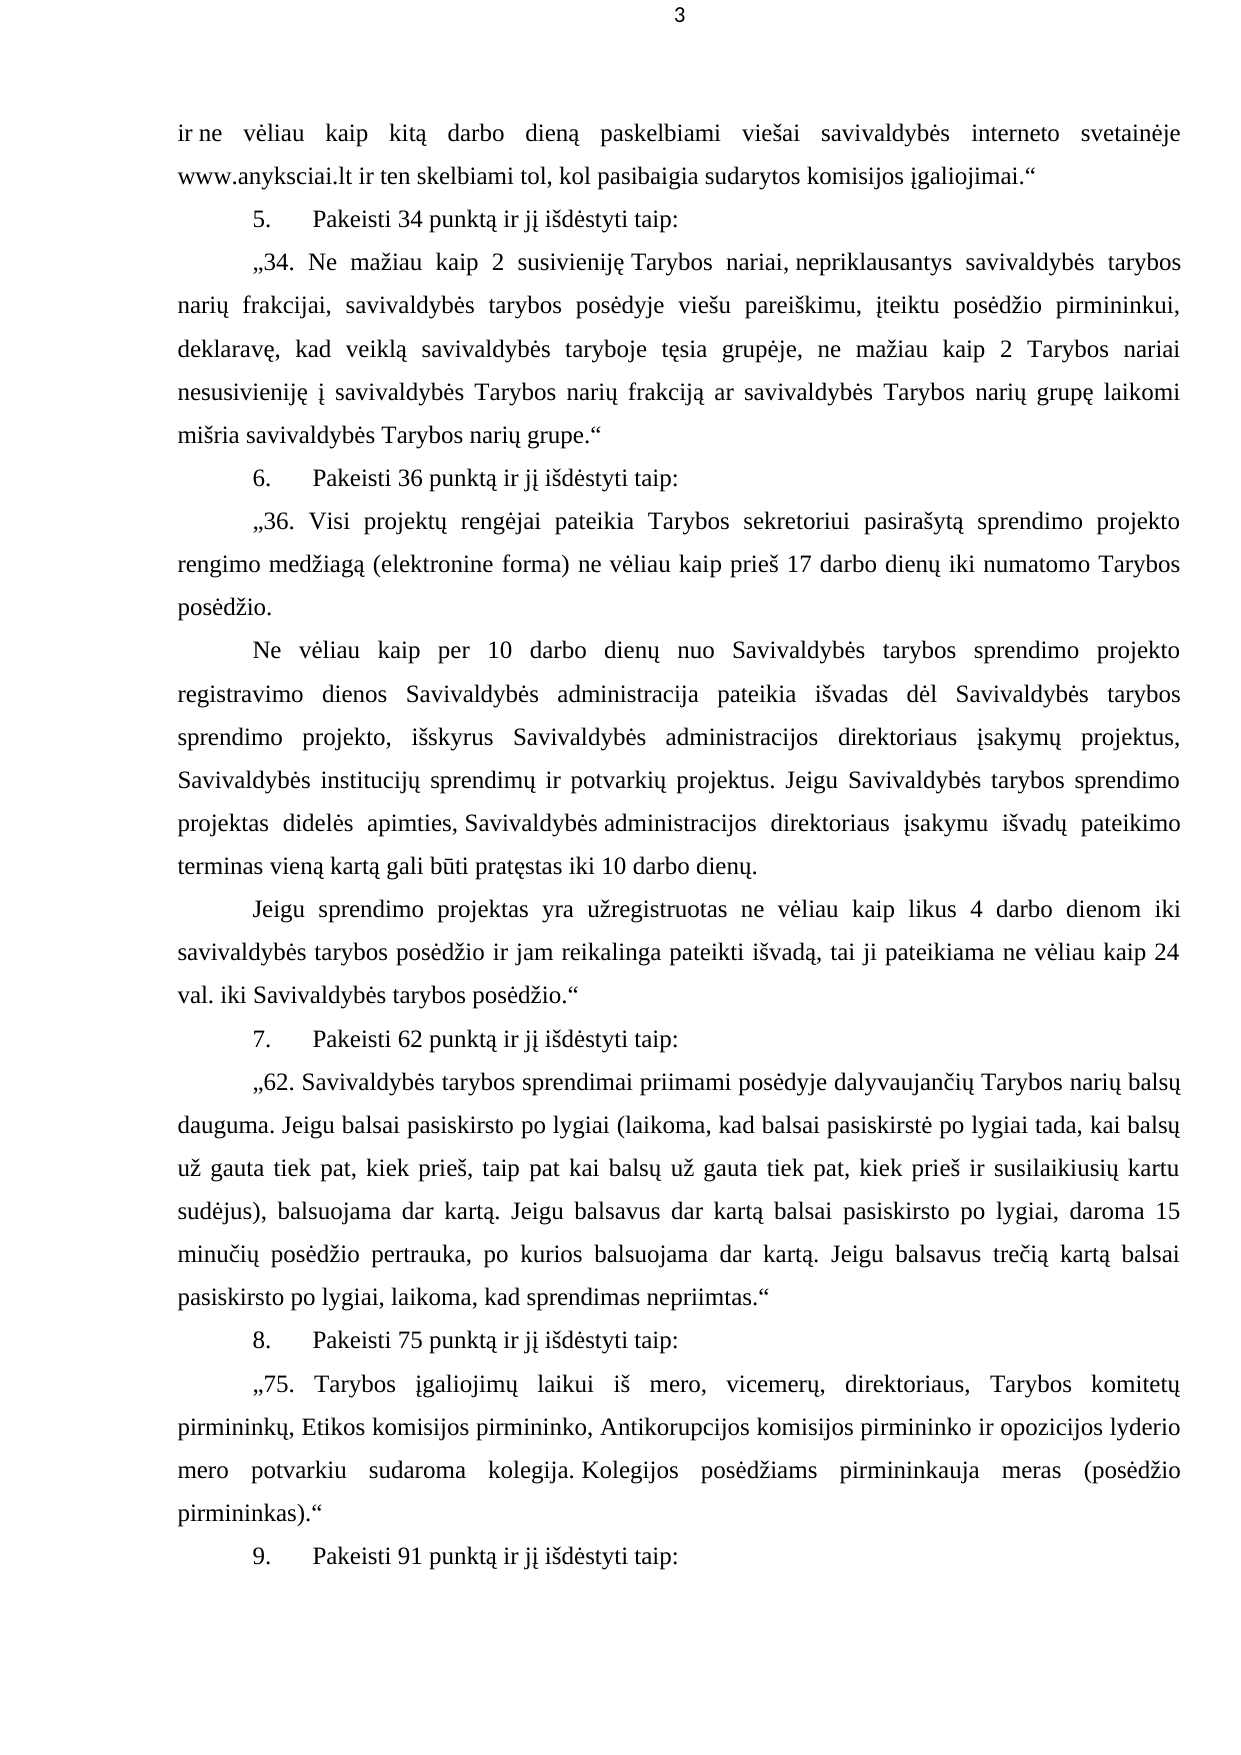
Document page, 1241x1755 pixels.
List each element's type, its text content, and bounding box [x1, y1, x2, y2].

text „34. Ne mažiau kaip 2 susivieniję Tarybos nariai, nepriklausantys savivaldybės tarybos narių frakcijai, savivaldybės tarybos posėdyje viešu pareiškimu, įteiktu posėdžio pirmininkui, deklaravę, kad veiklą savivaldybės taryboje tęsia grupėje, ne mažiau kaip 2 Tarybos nariai nesusivieniję į savivaldybės Tarybos narių frakciją ar savivaldybės Tarybos narių grupę laikomi mišria savivaldybės Tarybos narių grupe.“ [177, 247, 1181, 449]
text Jeigu sprendimo projektas yra užregistruotas ne vėliau kaip likus 4 darbo dienom iki savivaldybės tarybos posėdžio ir jam reikalinga pateikti išvadą, tai ji pateikiama ne vėliau kaip 24 val. iki Savivaldybės tarybos posėdžio.“ [177, 894, 1181, 1009]
text 9. Pakeisti 91 punktą ir jį išdėstyti taip: [177, 1541, 1181, 1570]
text 8. Pakeisti 75 punktą ir jį išdėstyti taip: [177, 1326, 1181, 1354]
text 7. Pakeisti 62 punktą ir jį išdėstyti taip: [177, 1024, 1181, 1052]
text Ne vėliau kaip per 10 darbo dienų nuo Savivaldybės tarybos sprendimo projekto registravimo dienos Savivaldybės administracija pateikia išvadas dėl Savivaldybės tarybos sprendimo projekto, išskyrus Savivaldybės administracijos direktoriaus įsakymų projektus, Savivaldybės institucijų sprendimų ir potvarkių projektus. Jeigu Savivaldybės tarybos sprendimo projektas didelės apimties, Savivaldybės administracijos direktoriaus įsakymu išvadų pateikimo terminas vieną kartą gali būti pratęstas iki 10 darbo dienų. [177, 636, 1181, 880]
text 6. Pakeisti 36 punktą ir jį išdėstyti taip: [177, 463, 1181, 492]
text „62. Savivaldybės tarybos sprendimai priimami posėdyje dalyvaujančių Tarybos narių balsų dauguma. Jeigu balsai pasiskirsto po lygiai (laikoma, kad balsai pasiskirstė po lygiai tada, kai balsų už gauta tiek pat, kiek prieš, taip pat kai balsų už gauta tiek pat, kiek prieš ir susilaikiusių kartu sudėjus), balsuojama dar kartą. Jeigu balsavus dar kartą balsai pasiskirsto po lygiai, daroma 15 minučių posėdžio pertrauka, po kurios balsuojama dar kartą. Jeigu balsavus trečią kartą balsai pasiskirsto po lygiai, laikoma, kad sprendimas nepriimtas.“ [177, 1067, 1181, 1311]
text 5. Pakeisti 34 punktą ir jį išdėstyti taip: [177, 204, 1181, 233]
text ir ne vėliau kaip kitą darbo dieną paskelbiami viešai savivaldybės interneto svetainėje www.anyksciai.lt ir ten skelbiami tol, kol pasibaigia sudarytos komisijos įgaliojimai.“ [177, 118, 1181, 190]
text „75. Tarybos įgaliojimų laikui iš mero, vicemerų, direktoriaus, Tarybos komitetų pirmininkų, Etikos komisijos pirmininko, Antikorupcijos komisijos pirmininko ir opozicijos lyderio mero potvarkiu sudaroma kolegija. Kolegijos posėdžiams pirmininkauja meras (posėdžio pirmininkas).“ [177, 1369, 1181, 1527]
text „36. Visi projektų rengėjai pateikia Tarybos sekretoriui pasirašytą sprendimo projekto rengimo medžiagą (elektronine forma) ne vėliau kaip prieš 17 darbo dienų iki numatomo Tarybos posėdžio. [177, 506, 1181, 621]
